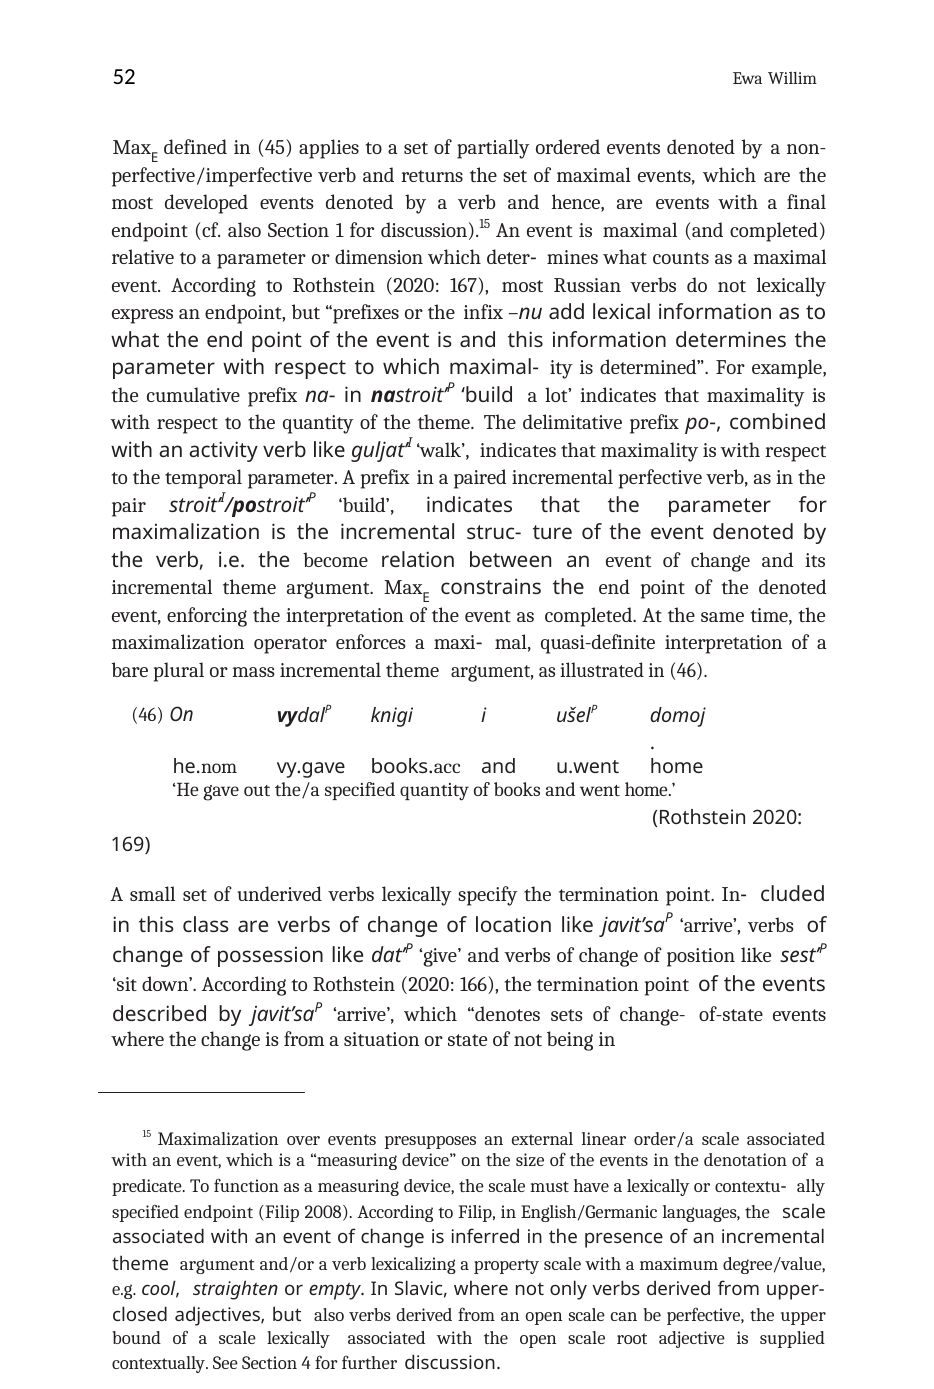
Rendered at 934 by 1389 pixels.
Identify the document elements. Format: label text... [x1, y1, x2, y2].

table_cell and [467, 755, 533, 778]
table_header vydalP [254, 693, 354, 755]
table_cell home [630, 755, 708, 778]
table_header ušelP [533, 693, 630, 755]
table_header domoj. [630, 693, 708, 755]
table_header i [467, 693, 533, 755]
table_header knigi [354, 693, 467, 755]
table_cell u.went [533, 755, 630, 778]
table_cell he.nom [125, 755, 254, 778]
text (Rothstein 2020: 169) [110, 804, 837, 858]
table_cell vy.gave [254, 755, 354, 778]
text A small set of underived verbs lexically specify the termination point. In- cluded in this class are verbs of change of location like javit’saP ‘arrive’, verbs of change of possession like dat’P ‘give’ and verbs of change of position like sest’P ‘sit down’. According to Rothstein (2020: 166), the termination point of the events described by javit’saP ‘arrive’, which “denotes sets of change- of-state events where the change is from a situation or state of not being in [110, 879, 827, 1052]
table_cell books.acc [354, 755, 467, 778]
text 15 Maximalization over events presupposes an external linear order/a scale associated with an event, which is a “measuring device” on the size of the events in the denotation of a predicate. To function as a measuring device, the scale must have a lexically or contextu- ally specified endpoint (Filip 2008). According to Filip, in English/Germanic languages, the scale associated with an event of change is inferred in the presence of an incremental theme argument and/or a verb lexicalizing a property scale with a maximum degree/value, e.g. cool, straighten or empty. In Slavic, where not only verbs derived from upper-closed adjectives, but also verbs derived from an open scale can be perfective, the upper bound of a scale lexically associated with the open scale root adjective is supplied contextually. See Section 4 for further discussion. [112, 1128, 826, 1375]
text MaxE defined in (45) applies to a set of partially ordered events denoted by a non-perfective/imperfective verb and returns the set of maximal events, which are the most developed events denoted by a verb and hence, are events with a final endpoint (cf. also Section 1 for discussion).15 An event is maximal (and completed) relative to a parameter or dimension which deter- mines what counts as a maximal event. According to Rothstein (2020: 167), most Russian verbs do not lexically express an endpoint, but “prefixes or the infix –nu add lexical information as to what the end point of the event is and this information determines the parameter with respect to which maximal- ity is determined”. For example, the cumulative prefix na- in nastroit’P ‘build a lot’ indicates that maximality is with respect to the quantity of the theme. The delimitative prefix po-, combined with an activity verb like guljat’I ‘walk’, indicates that maximality is with respect to the temporal parameter. A prefix in a paired incremental perfective verb, as in the pair stroit’I/postroit’P ‘build’, indicates that the parameter for maximalization is the incremental struc- ture of the event denoted by the verb, i.e. the become relation between an event of change and its incremental theme argument. MaxE constrains the end point of the denoted event, enforcing the interpretation of the event as completed. At the same time, the maximalization operator enforces a maxi- mal, quasi-definite interpretation of a bare plural or mass incremental theme argument, as illustrated in (46). [111, 133, 827, 683]
text ‘He gave out the/a specified quantity of books and went home.’ [172, 778, 837, 801]
table_header (46) On [125, 693, 254, 755]
